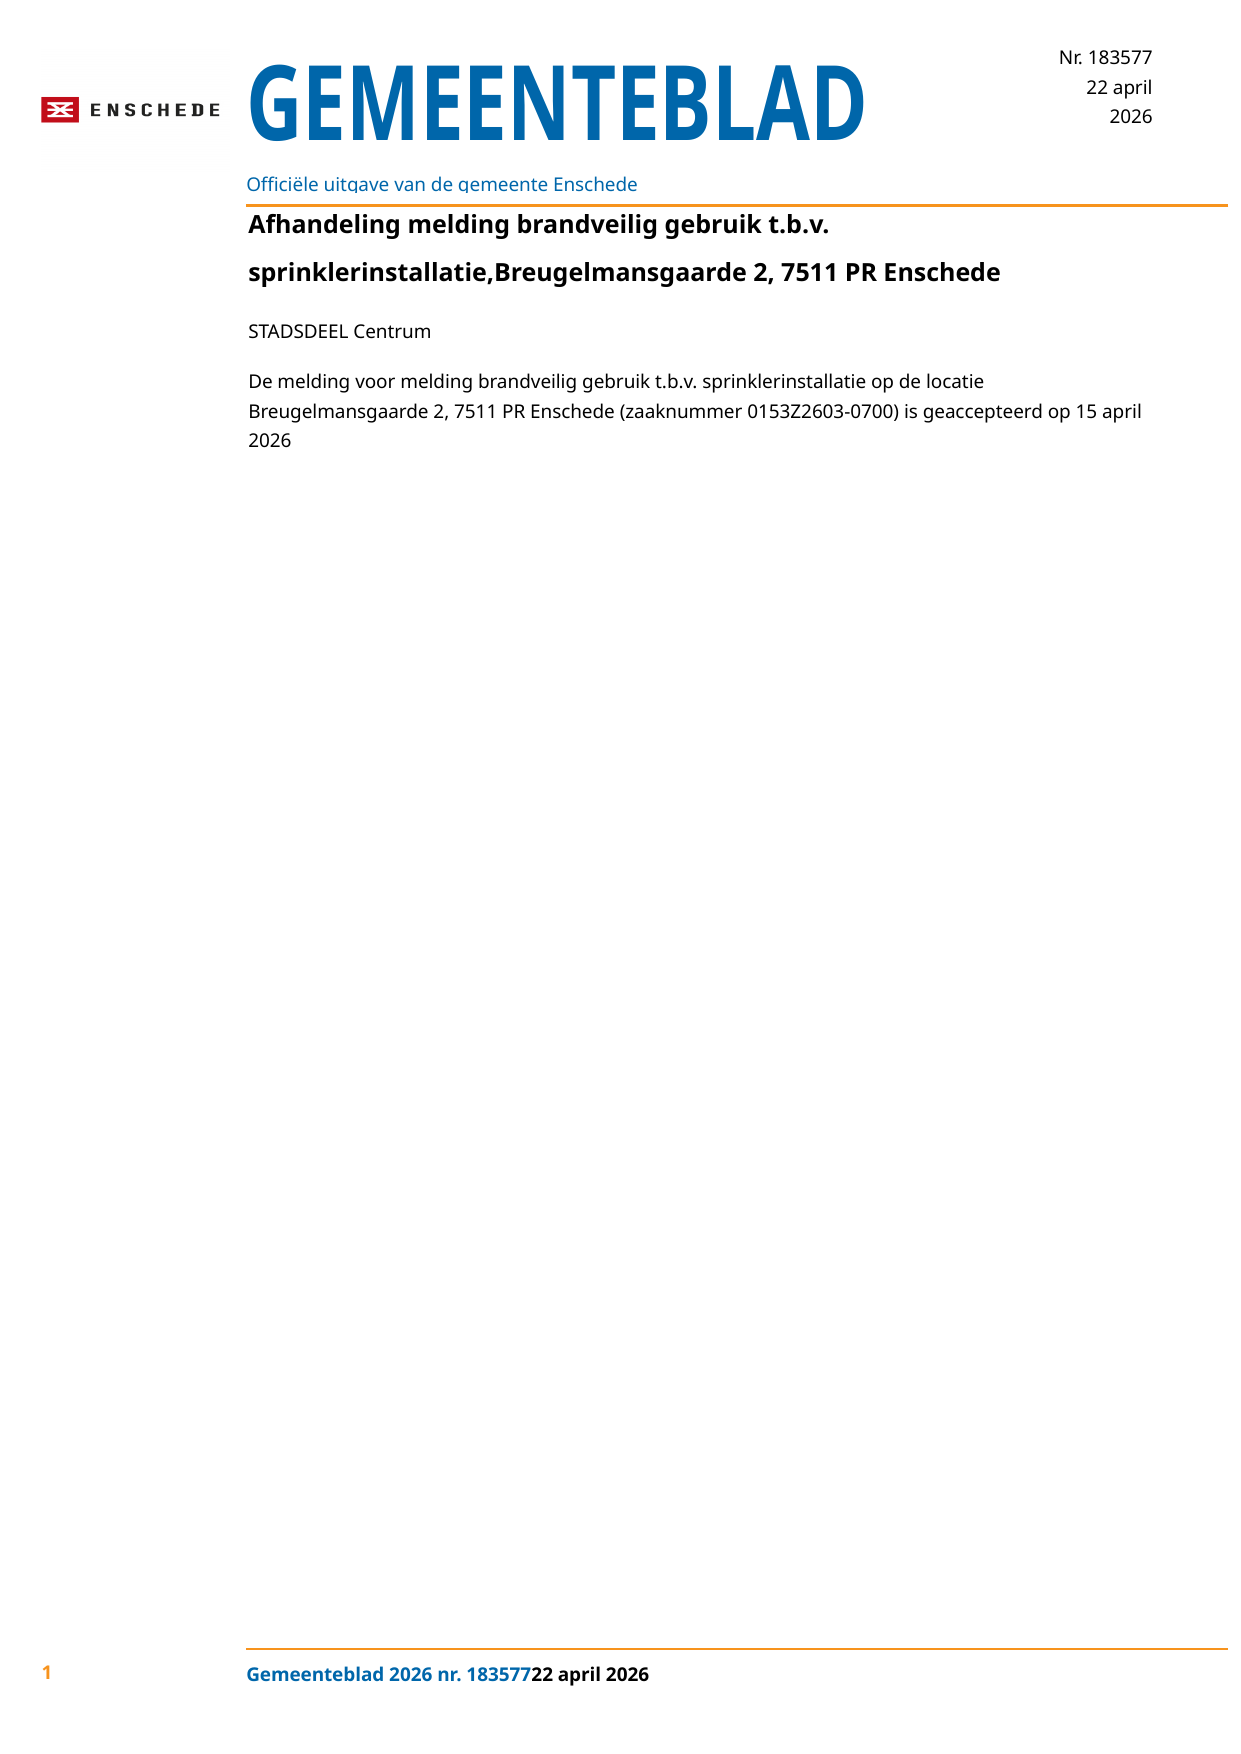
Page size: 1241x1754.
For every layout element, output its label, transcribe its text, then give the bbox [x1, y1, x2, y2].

text Afhandeling melding brandveilig gebruik t.b.v. sprinklerinstallatie,Breugelmansgaarde 2, 7511 PR Enschede [248, 207, 1152, 288]
picture [41, 47, 231, 172]
text STADSDEEL Centrum [248, 318, 1152, 344]
text De melding voor melding brandveilig gebruik t.b.v. sprinklerinstallatie op de locatie Breugelmansgaarde 2, 7511 PR Enschede (zaaknummer 0153Z2603-0700) is geaccepteerd op 15 april 2026 [248, 368, 1152, 453]
